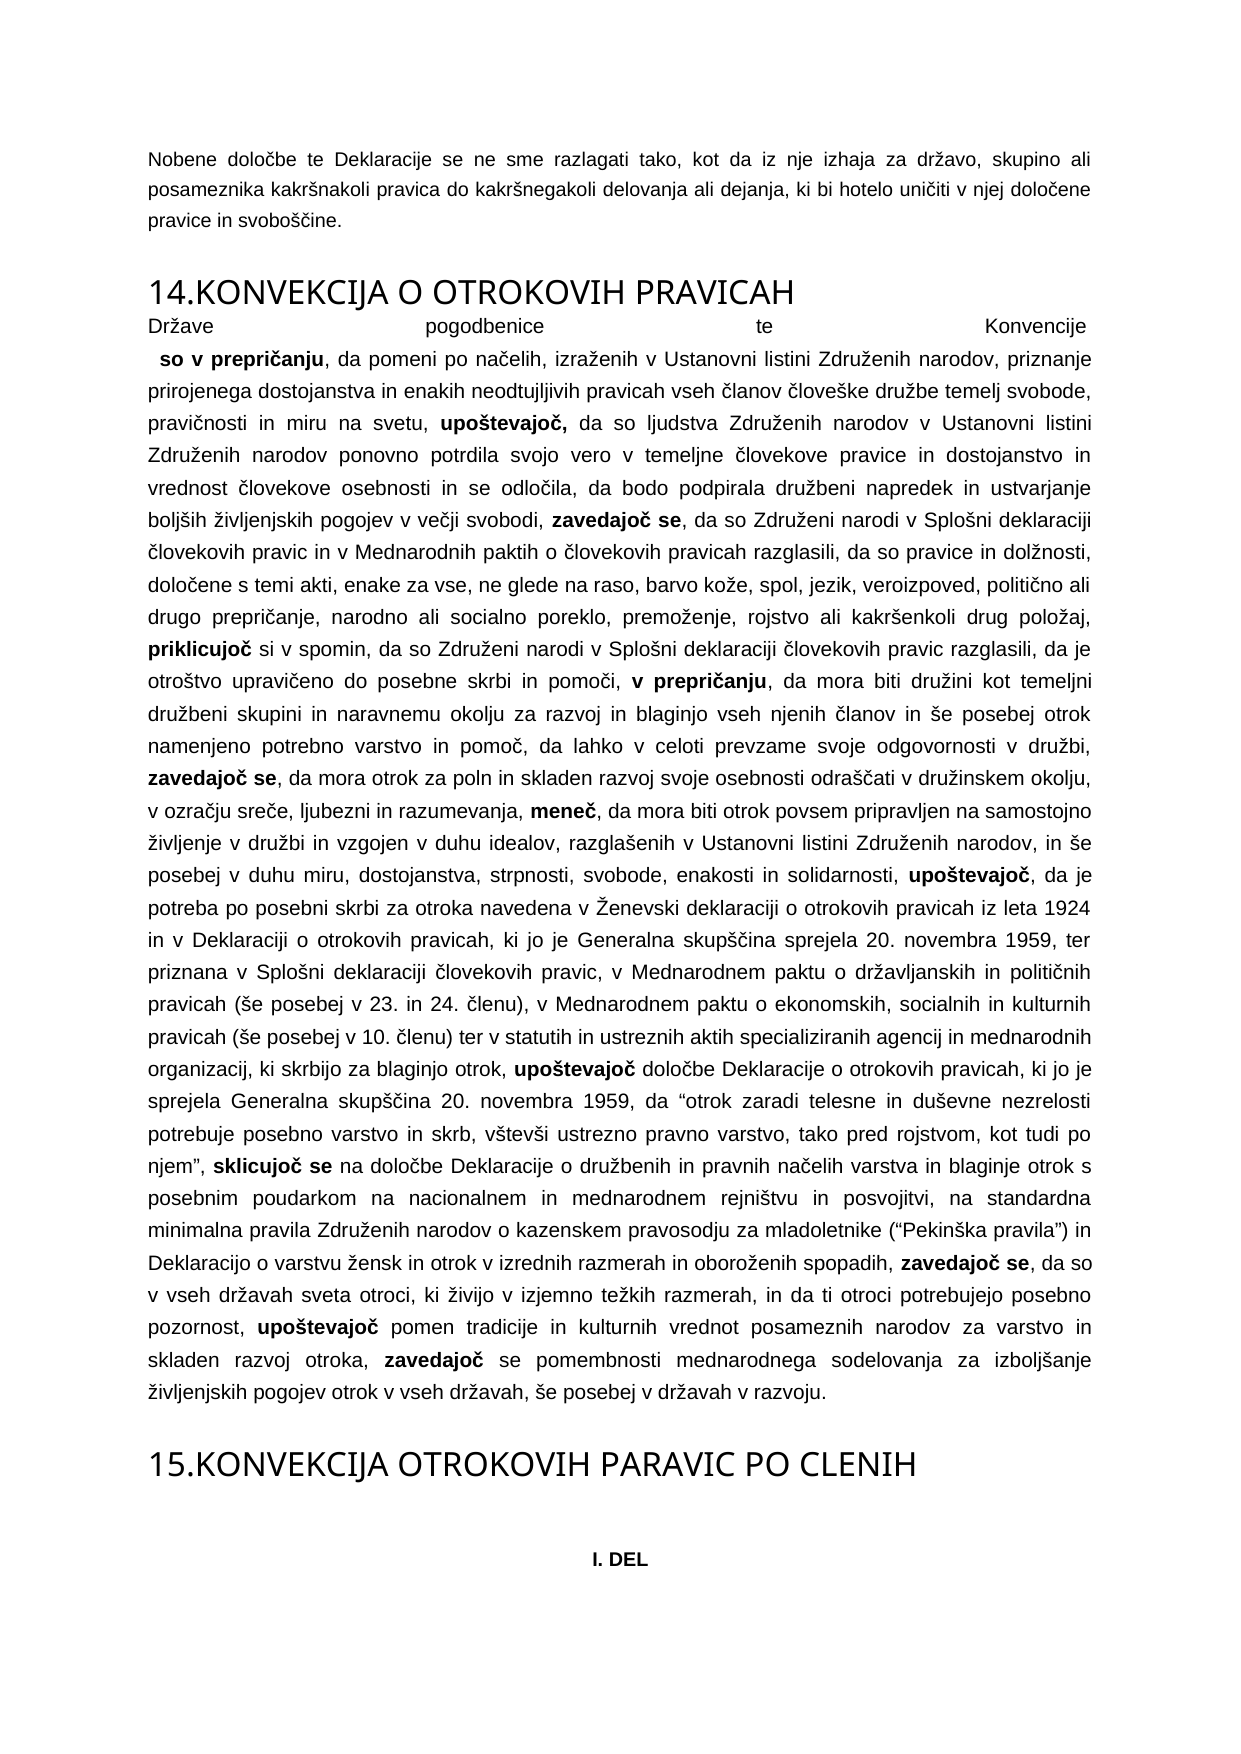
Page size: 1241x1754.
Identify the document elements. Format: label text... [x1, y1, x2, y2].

text 15.KONVEKCIJA OTROKOVIH PARAVIC PO CLENIH [148, 1441, 1179, 1487]
text I. DEL [148, 1548, 1093, 1571]
text Nobene določbe te Deklaracije se ne sme razlagati tako, kot da iz nje izhaja za državo, skupino ali posameznika kakršnakoli pravica do kakršnegakoli delovanja ali dejanja, ki bi hotelo uničiti v njej določene pravice in svoboščine. [148, 148, 1093, 232]
text 14.KONVEKCIJA O OTROKOVIH PRAVICAH [148, 269, 1179, 314]
text Države pogodbenice te Konvencije so v prepričanju, da pomeni po načelih, izraženih v Ustanovni listini Združenih narodov, priznanje prirojenega dostojanstva in enakih neodtujljivih pravicah vseh članov človeške družbe temelj svobode, pravičnosti in miru na svetu, upoštevajoč, da so ljudstva Združenih narodov v Ustanovni listini Združenih narodov ponovno potrdila svojo vero v temeljne človekove pravice in dostojanstvo in vrednost človekove osebnosti in se odločila, da bodo podpirala družbeni napredek in ustvarjanje boljših življenjskih pogojev v večji svobodi, zavedajoč se, da so Združeni narodi v Splošni deklaraciji človekovih pravic in v Mednarodnih paktih o človekovih pravicah razglasili, da so pravice in dolžnosti, določene s temi akti, enake za vse, ne glede na raso, barvo kože, spol, jezik, veroizpoved, politično ali drugo prepričanje, narodno ali socialno poreklo, premoženje, rojstvo ali kakršenkoli drug položaj, priklicujoč si v spomin, da so Združeni narodi v Splošni deklaraciji človekovih pravic razglasili, da je otroštvo upravičeno do posebne skrbi in pomoči, v prepričanju, da mora biti družini kot temeljni družbeni skupini in naravnemu okolju za razvoj in blaginjo vseh njenih članov in še posebej otrok namenjeno potrebno varstvo in pomoč, da lahko v celoti prevzame svoje odgovornosti v družbi, zavedajoč se, da mora otrok za poln in skladen razvoj svoje osebnosti odraščati v družinskem okolju, v ozračju sreče, ljubezni in razumevanja, meneč, da mora biti otrok povsem pripravljen na samostojno življenje v družbi in vzgojen v duhu idealov, razglašenih v Ustanovni listini Združenih narodov, in še posebej v duhu miru, dostojanstva, strpnosti, svobode, enakosti in solidarnosti, upoštevajoč, da je potreba po posebni skrbi za otroka navedena v Ženevski deklaraciji o otrokovih pravicah iz leta 1924 in v Deklaraciji o otrokovih pravicah, ki jo je Generalna skupščina sprejela 20. novembra 1959, ter priznana v Splošni deklaraciji človekovih pravic, v Mednarodnem paktu o državljanskih in političnih pravicah (še posebej v 23. in 24. členu), v Mednarodnem paktu o ekonomskih, socialnih in kulturnih pravicah (še posebej v 10. členu) ter v statutih in ustreznih aktih specializiranih agencij in mednarodnih organizacij, ki skrbijo za blaginjo otrok, upoštevajoč določbe Deklaracije o otrokovih pravicah, ki jo je sprejela Generalna skupščina 20. novembra 1959, da “otrok zaradi telesne in duševne nezrelosti potrebuje posebno varstvo in skrb, vštevši ustrezno pravno varstvo, tako pred rojstvom, kot tudi po njem”, sklicujoč se na določbe Deklaracije o družbenih in pravnih načelih varstva in blaginje otrok s posebnim poudarkom na nacionalnem in mednarodnem rejništvu in posvojitvi, na standardna minimalna pravila Združenih narodov o kazenskem pravosodju za mladoletnike (“Pekinška pravila”) in Deklaracijo o varstvu žensk in otrok v izrednih razmerah in oboroženih spopadih, zavedajoč se, da so v vseh državah sveta otroci, ki živijo v izjemno težkih razmerah, in da ti otroci potrebujejo posebno pozornost, upoštevajoč pomen tradicije in kulturnih vrednot posameznih narodov za varstvo in skladen razvoj otroka, zavedajoč se pomembnosti mednarodnega sodelovanja za izboljšanje življenjskih pogojev otrok v vseh državah, še posebej v državah v razvoju. [148, 314, 1093, 1404]
